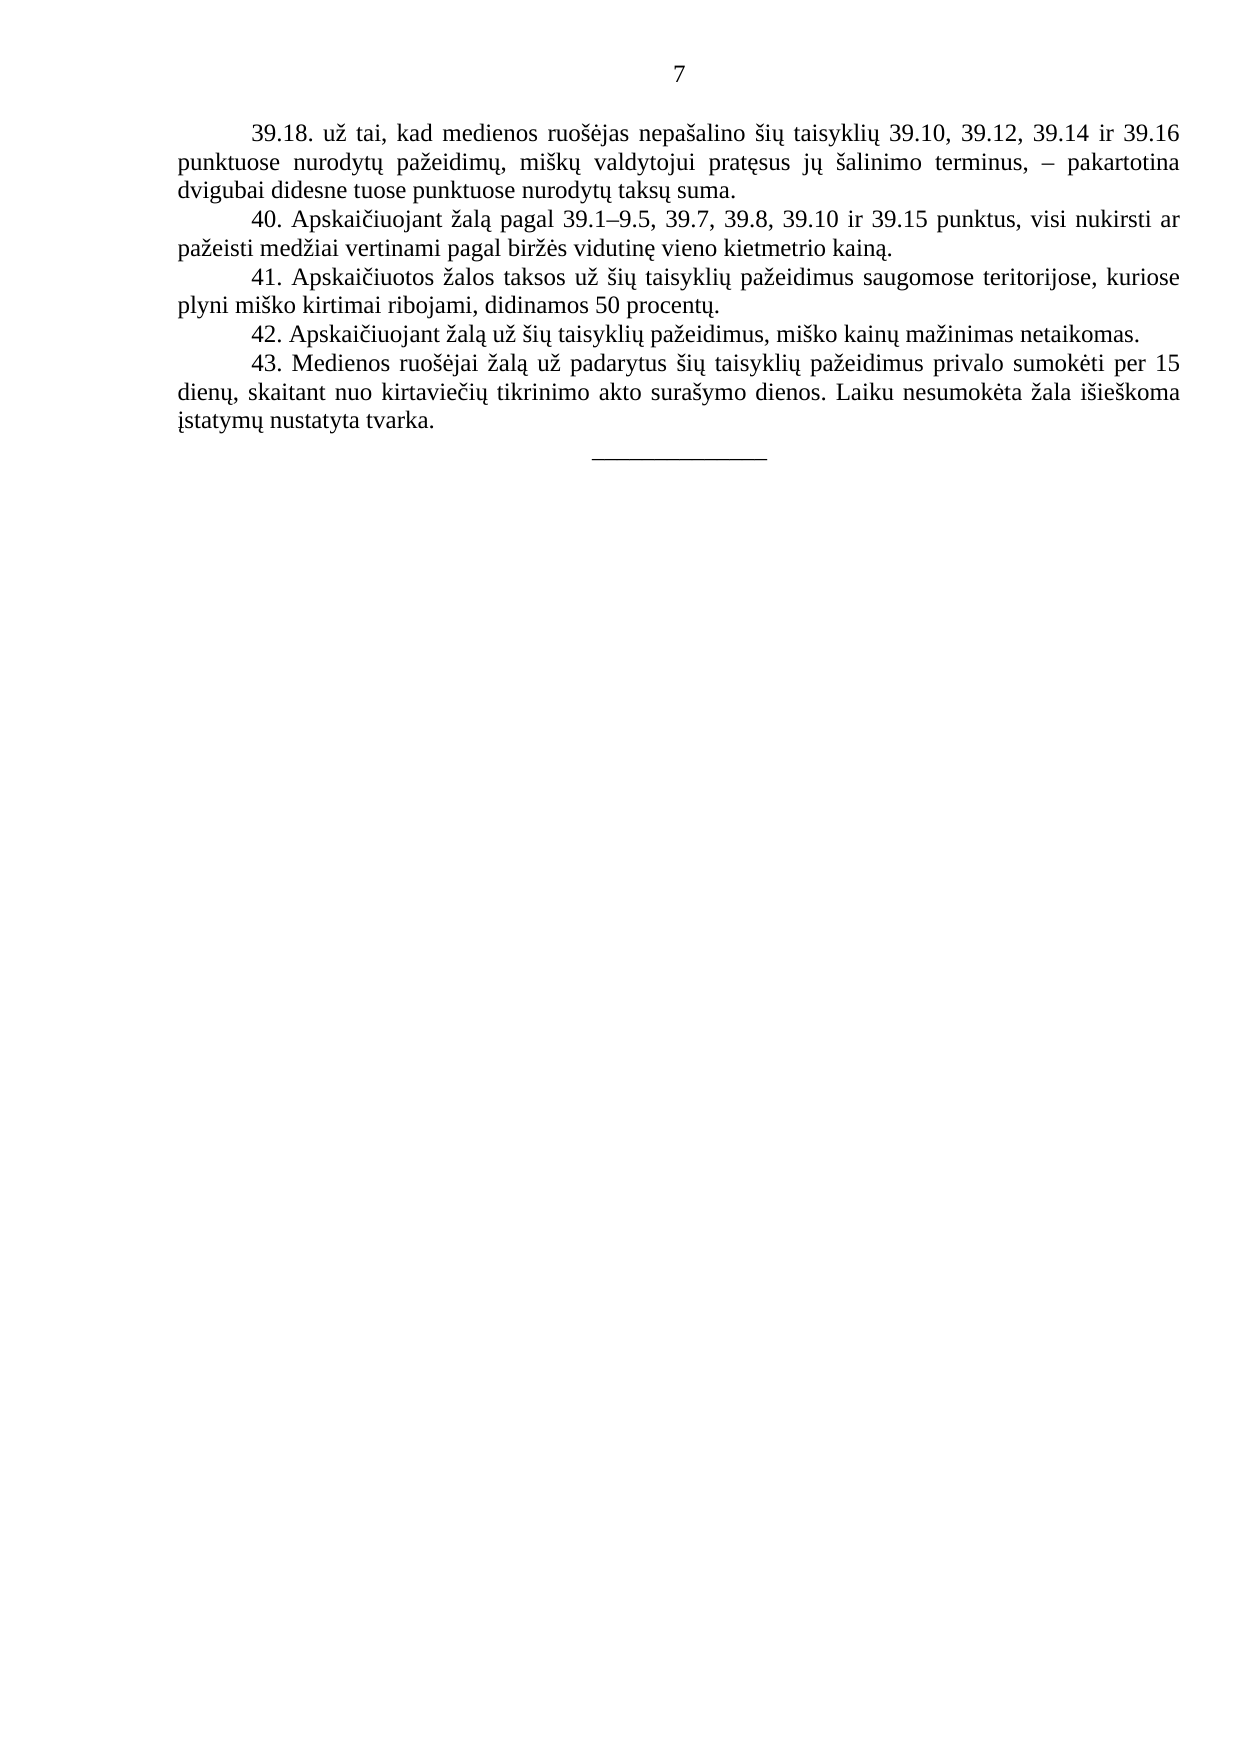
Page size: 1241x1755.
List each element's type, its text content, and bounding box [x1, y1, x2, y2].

text 39.18. už tai, kad medienos ruošėjas nepašalino šių taisyklių 39.10, 39.12, 39.14 ir 39.16 punktuose nurodytų pažeidimų, miškų valdytojui pratęsus jų šalinimo terminus, – pakartotina dvigubai didesne tuose punktuose nurodytų taksų suma. [177, 118, 1181, 204]
text 40. Apskaičiuojant žalą pagal 39.1–9.5, 39.7, 39.8, 39.10 ir 39.15 punktus, visi nukirsti ar pažeisti medžiai vertinami pagal biržės vidutinę vieno kietmetrio kainą. [177, 204, 1181, 262]
text 41. Apskaičiuotos žalos taksos už šių taisyklių pažeidimus saugomose teritorijose, kuriose plyni miško kirtimai ribojami, didinamos 50 procentų. [177, 262, 1181, 319]
text ______________ [177, 434, 1181, 463]
text 43. Medienos ruošėjai žalą už padarytus šių taisyklių pažeidimus privalo sumokėti per 15 dienų, skaitant nuo kirtaviečių tikrinimo akto surašymo dienos. Laiku nesumokėta žala išieškoma įstatymų nustatyta tvarka. [177, 348, 1181, 434]
text 42. Apskaičiuojant žalą už šių taisyklių pažeidimus, miško kainų mažinimas netaikomas. [177, 319, 1181, 348]
